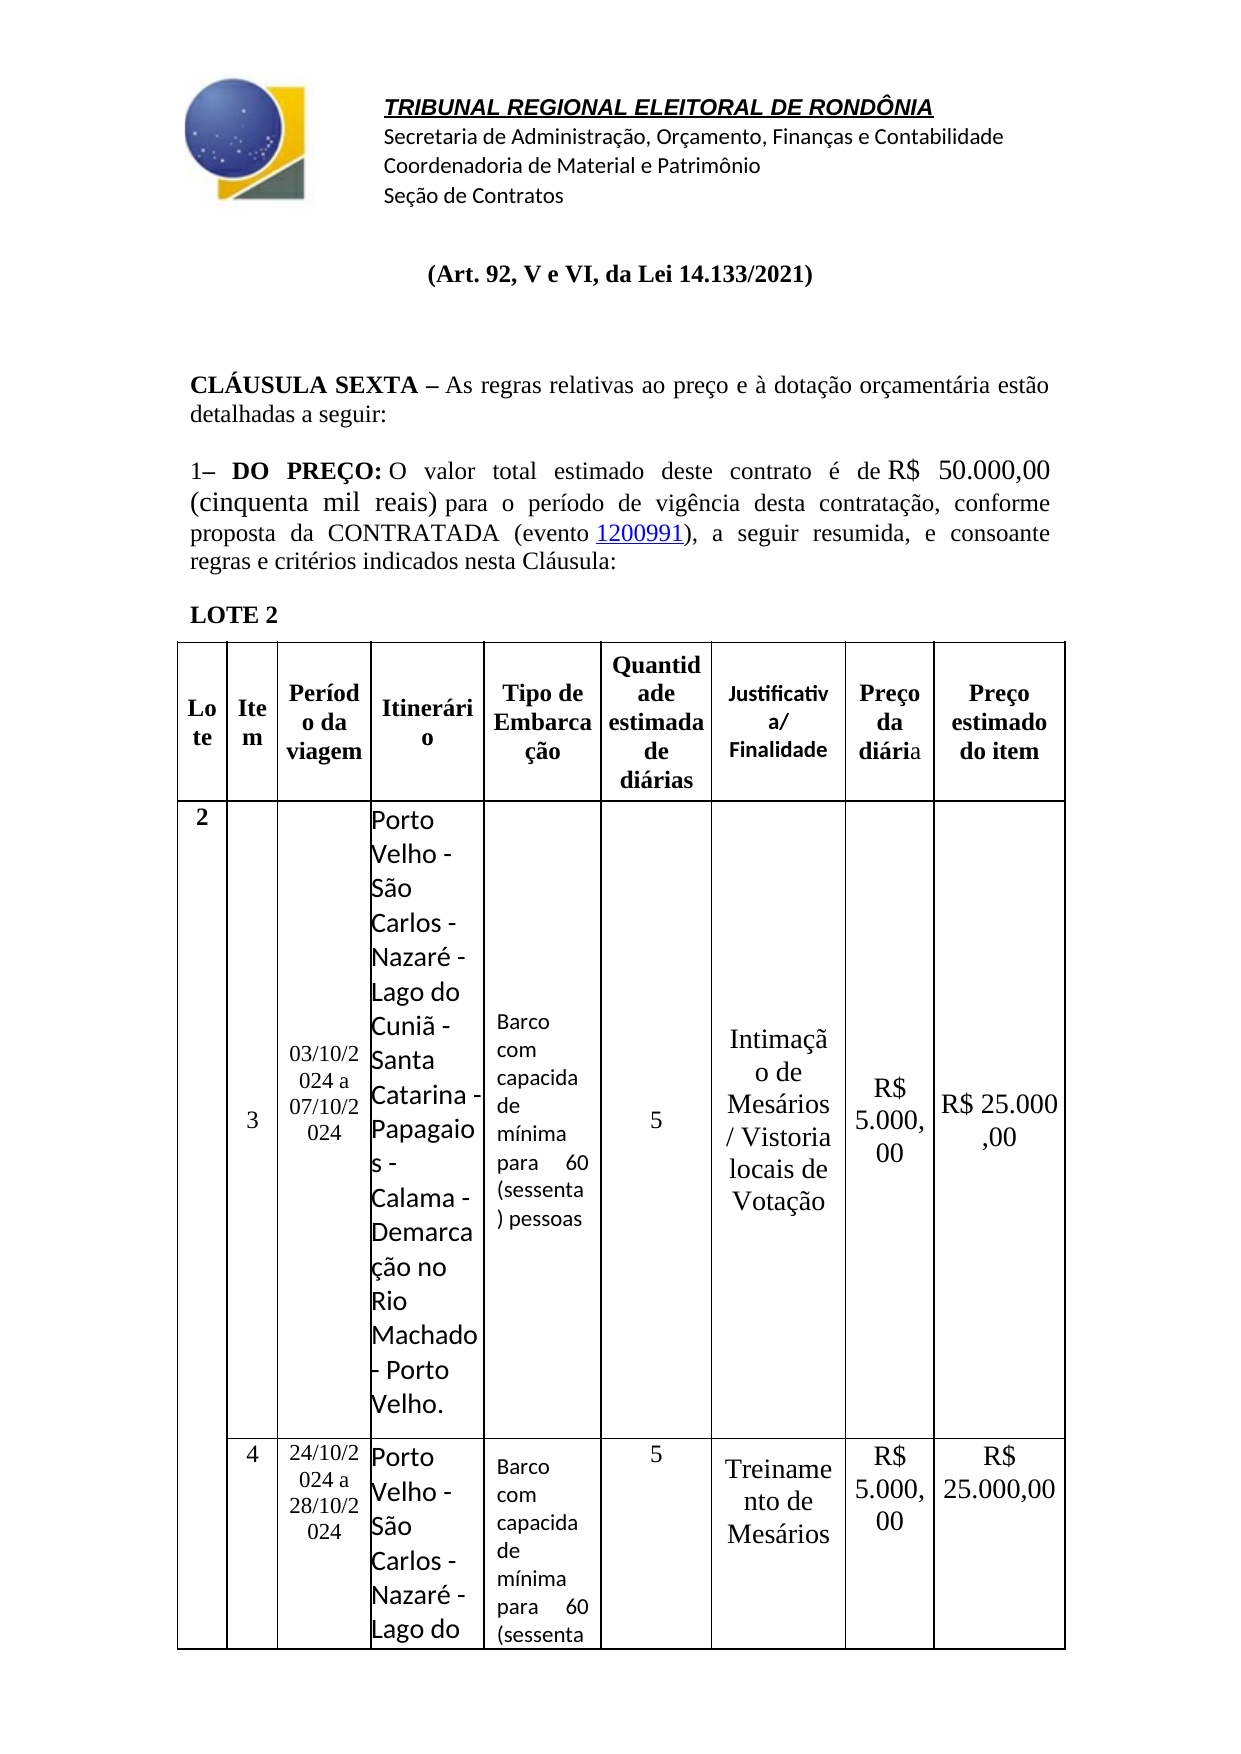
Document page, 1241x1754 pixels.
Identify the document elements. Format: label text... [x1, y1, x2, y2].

text LOTE 2 [190, 600, 1051, 629]
table_cell Porto Velho - São Carlos - Nazaré - Lago do [372, 1439, 483, 1648]
table_header Tipo de Embarcação [485, 643, 600, 800]
table_cell R$ 5.000,00 [846, 802, 933, 1438]
table_header Lote [178, 643, 226, 800]
table_header Período da viagem [278, 643, 370, 800]
table_header Itinerário [372, 643, 483, 800]
table_cell R$ 5.000,00 [846, 1439, 933, 1648]
table_cell 24/10/2024 a 28/10/2024 [278, 1439, 370, 1648]
text (Art. 92, V e VI, da Lei 14.133/2021) [190, 259, 1051, 288]
table_cell Intimação de Mesários / Vistoria locais de Votação [712, 802, 845, 1438]
table_cell 03/10/2024 a 07/10/2024 [278, 802, 370, 1438]
table_cell Barco com capacidade mínima para 60 (sessenta [485, 1439, 600, 1648]
table_cell Treinamento de Mesários [712, 1439, 845, 1648]
table_header Justificativa/ Finalidade [712, 643, 845, 800]
text CLÁUSULA SEXTA – As regras relativas ao preço e à dotação orçamentária estão detalhadas a seguir: [190, 370, 1051, 428]
table_cell 3 [228, 802, 277, 1438]
table_cell R$ 25.000,00 [935, 1439, 1064, 1648]
table_header Quantidade estimada de diárias [602, 643, 711, 800]
table_cell 5 [602, 1439, 711, 1648]
table_cell 4 [228, 1439, 277, 1648]
table_cell 2 [178, 802, 226, 1648]
table_cell R$ 25.000,00 [935, 802, 1064, 1438]
table_cell Porto Velho - São Carlos - Nazaré - Lago do Cuniã - Santa Catarina - Papagaios - Calama - Demarcação no Rio Machado - Porto Velho. [372, 802, 483, 1438]
table_header Preço da diária [846, 643, 933, 800]
table_cell Barco com capacidade mínima para 60 (sessenta) pessoas [485, 802, 600, 1438]
text 1– DO PREÇO: O valor total estimado deste contrato é de R$ 50.000,00 (cinquenta mil reais) para o período de vigência desta contratação, conforme proposta da CONTRATADA (evento 1200991), a seguir resumida, e consoante regras e critérios indicados nesta Cláusula: [190, 453, 1051, 575]
table_cell 5 [602, 802, 711, 1438]
table_header Item [228, 643, 277, 800]
table_header Preço estimado do item [935, 643, 1064, 800]
